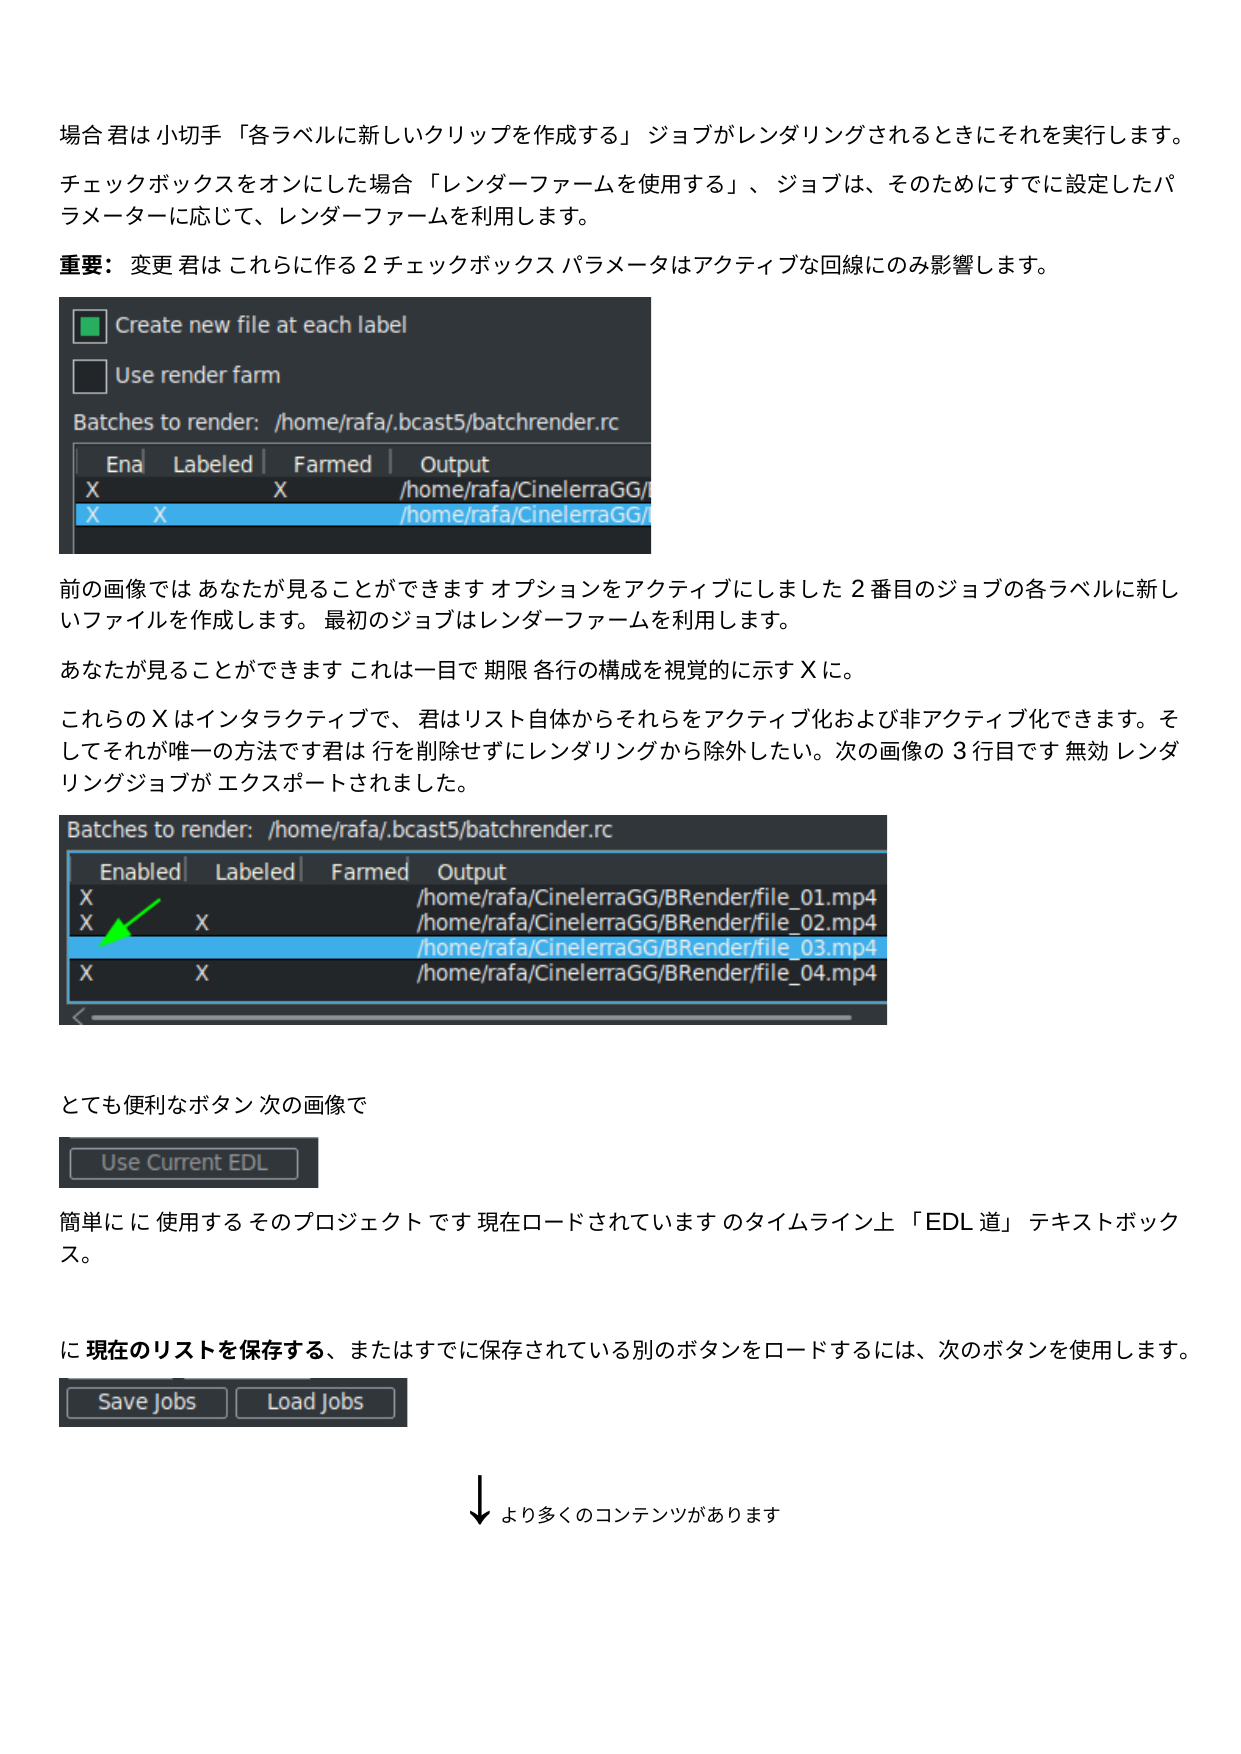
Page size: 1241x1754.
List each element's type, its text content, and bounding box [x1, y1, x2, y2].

subtitle ↓より多くのコンテンツがあります [59, 1407, 1181, 1540]
picture [59, 815, 888, 1025]
text チェックボックスをオンにした場合 「レンダーファームを使用する」、 ジョブは、そのためにすでに設定したパラメーターに応じて、レンダーファームを利用します。 [59, 167, 1181, 231]
text これらのXはインタラクティブで、 君はリスト自体からそれらをアクティブ化および非アクティブ化できます。そしてそれが唯一の方法です君は 行を削除せずにレンダリングから除外したい。次の画像の3行目です 無効 レンダリングジョブが エクスポートされました。 [59, 702, 1181, 797]
text とても便利なボタン 次の画像で [59, 1088, 1181, 1120]
picture [59, 297, 652, 554]
text あなたが見ることができます これは一目で 期限 各行の構成を視覚的に示すXに。 [59, 653, 1181, 684]
text 場合 君は 小切手 「各ラベルに新しいクリップを作成する」 ジョブがレンダリングされるときにそれを実行します。 [59, 118, 1181, 150]
text 重要： 変更 君は これらに作る 2チェックボックス パラメータはアクティブな回線にのみ影響します。 [59, 248, 1181, 280]
picture [59, 1378, 408, 1427]
text 簡単に に 使用する そのプロジェクト です 現在ロードされています のタイムライン上 「EDL 道」 テキストボックス。 [59, 1138, 1181, 1269]
text 前の画像では あなたが見ることができます オプションをアクティブにしました 2番目のジョブの各ラベルに新しいファイルを作成します。 最初のジョブはレンダーファームを利用します。 [59, 298, 1181, 635]
picture [59, 1137, 319, 1188]
text に 現在のリストを保存する、またはすでに保存されている別のボタンをロードするには、次のボタンを使用します。 [59, 1333, 1181, 1364]
